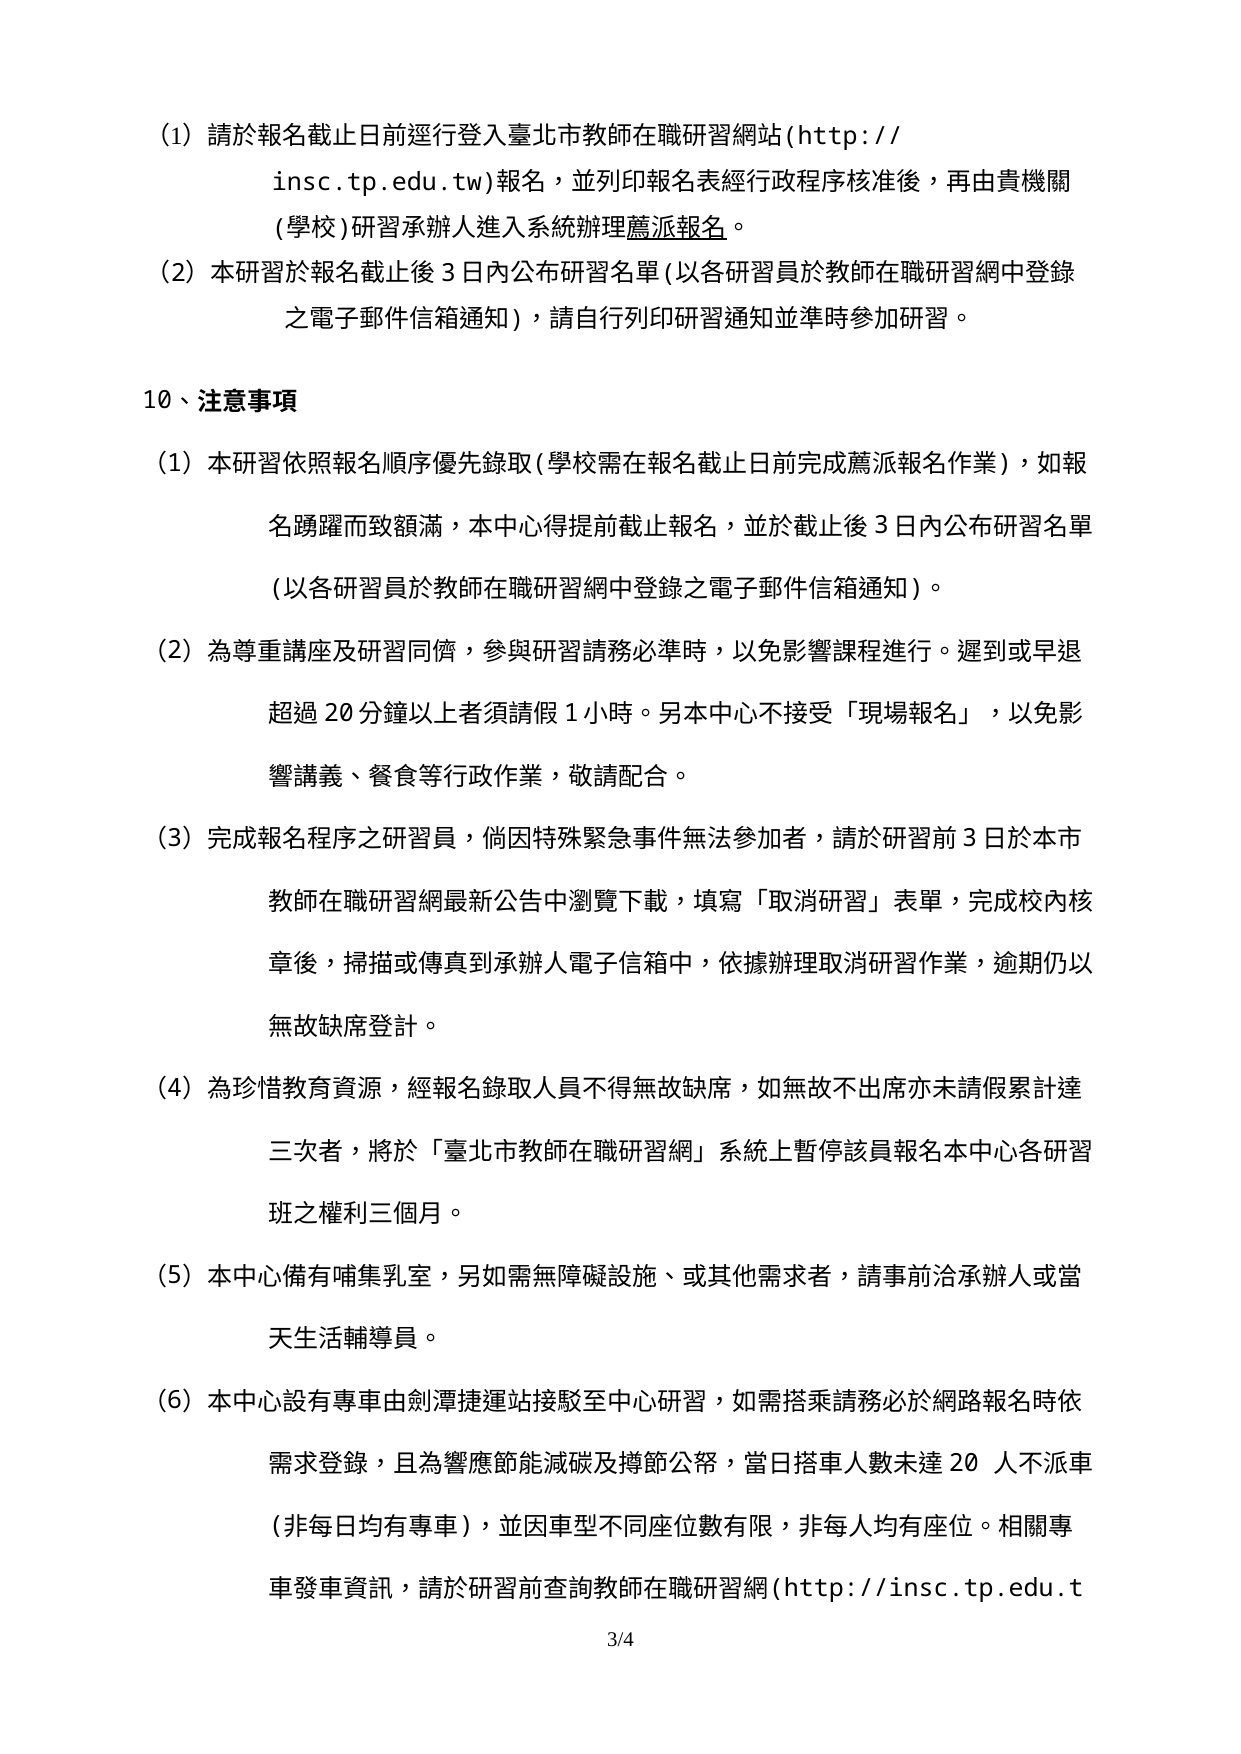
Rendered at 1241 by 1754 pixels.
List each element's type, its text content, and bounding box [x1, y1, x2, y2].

list 本中心備有哺集乳室，另如需無障礙設施、或其他需求者，請事前洽承辦人或當天生活輔導員。 [142, 1233, 1098, 1358]
list 本中心設有專車由劍潭捷運站接駁至中心研習，如需搭乘請務必於網路報名時依需求登錄，且為響應節能減碳及撙節公帑，當日搭車人數未達20 人不派車(非每日均有專車)，並因車型不同座位數有限，非每人均有座位。相關專車發車資訊，請於研習前查詢教師在職研習網(http://insc.tp.edu.t [142, 1358, 1098, 1608]
list 注意事項 [142, 358, 1098, 420]
list 為尊重講座及研習同儕，參與研習請務必準時，以免影響課程進行。遲到或早退超過20分鐘以上者須請假1小時。另本中心不接受「現場報名」，以免影響講義、餐食等行政作業，敬請配合。 [142, 608, 1098, 795]
list 本研習依照報名順序優先錄取(學校需在報名截止日前完成薦派報名作業)，如報名踴躍而致額滿，本中心得提前截止報名，並於截止後3日內公布研習名單(以各研習員於教師在職研習網中登錄之電子郵件信箱通知)。 [142, 420, 1098, 608]
list 請於報名截止日前逕行登入臺北市教師在職研習網站(http://insc.tp.edu.tw)報名，並列印報名表經行政程序核准後，再由貴機關(學校)研習承辦人進入系統辦理薦派報名。 [145, 108, 1098, 245]
list 本研習於報名截止後3日內公布研習名單(以各研習員於教師在職研習網中登錄之電子郵件信箱通知)，請自行列印研習通知並準時參加研習。 [146, 245, 1098, 337]
list 為珍惜教育資源，經報名錄取人員不得無故缺席，如無故不出席亦未請假累計達三次者，將於「臺北市教師在職研習網」系統上暫停該員報名本中心各研習班之權利三個月。 [142, 1045, 1098, 1233]
list 完成報名程序之研習員，倘因特殊緊急事件無法參加者，請於研習前3日於本市教師在職研習網最新公告中瀏覽下載，填寫「取消研習」表單，完成校內核章後，掃描或傳真到承辦人電子信箱中，依據辦理取消研習作業，逾期仍以無故缺席登計。 [142, 795, 1098, 1045]
